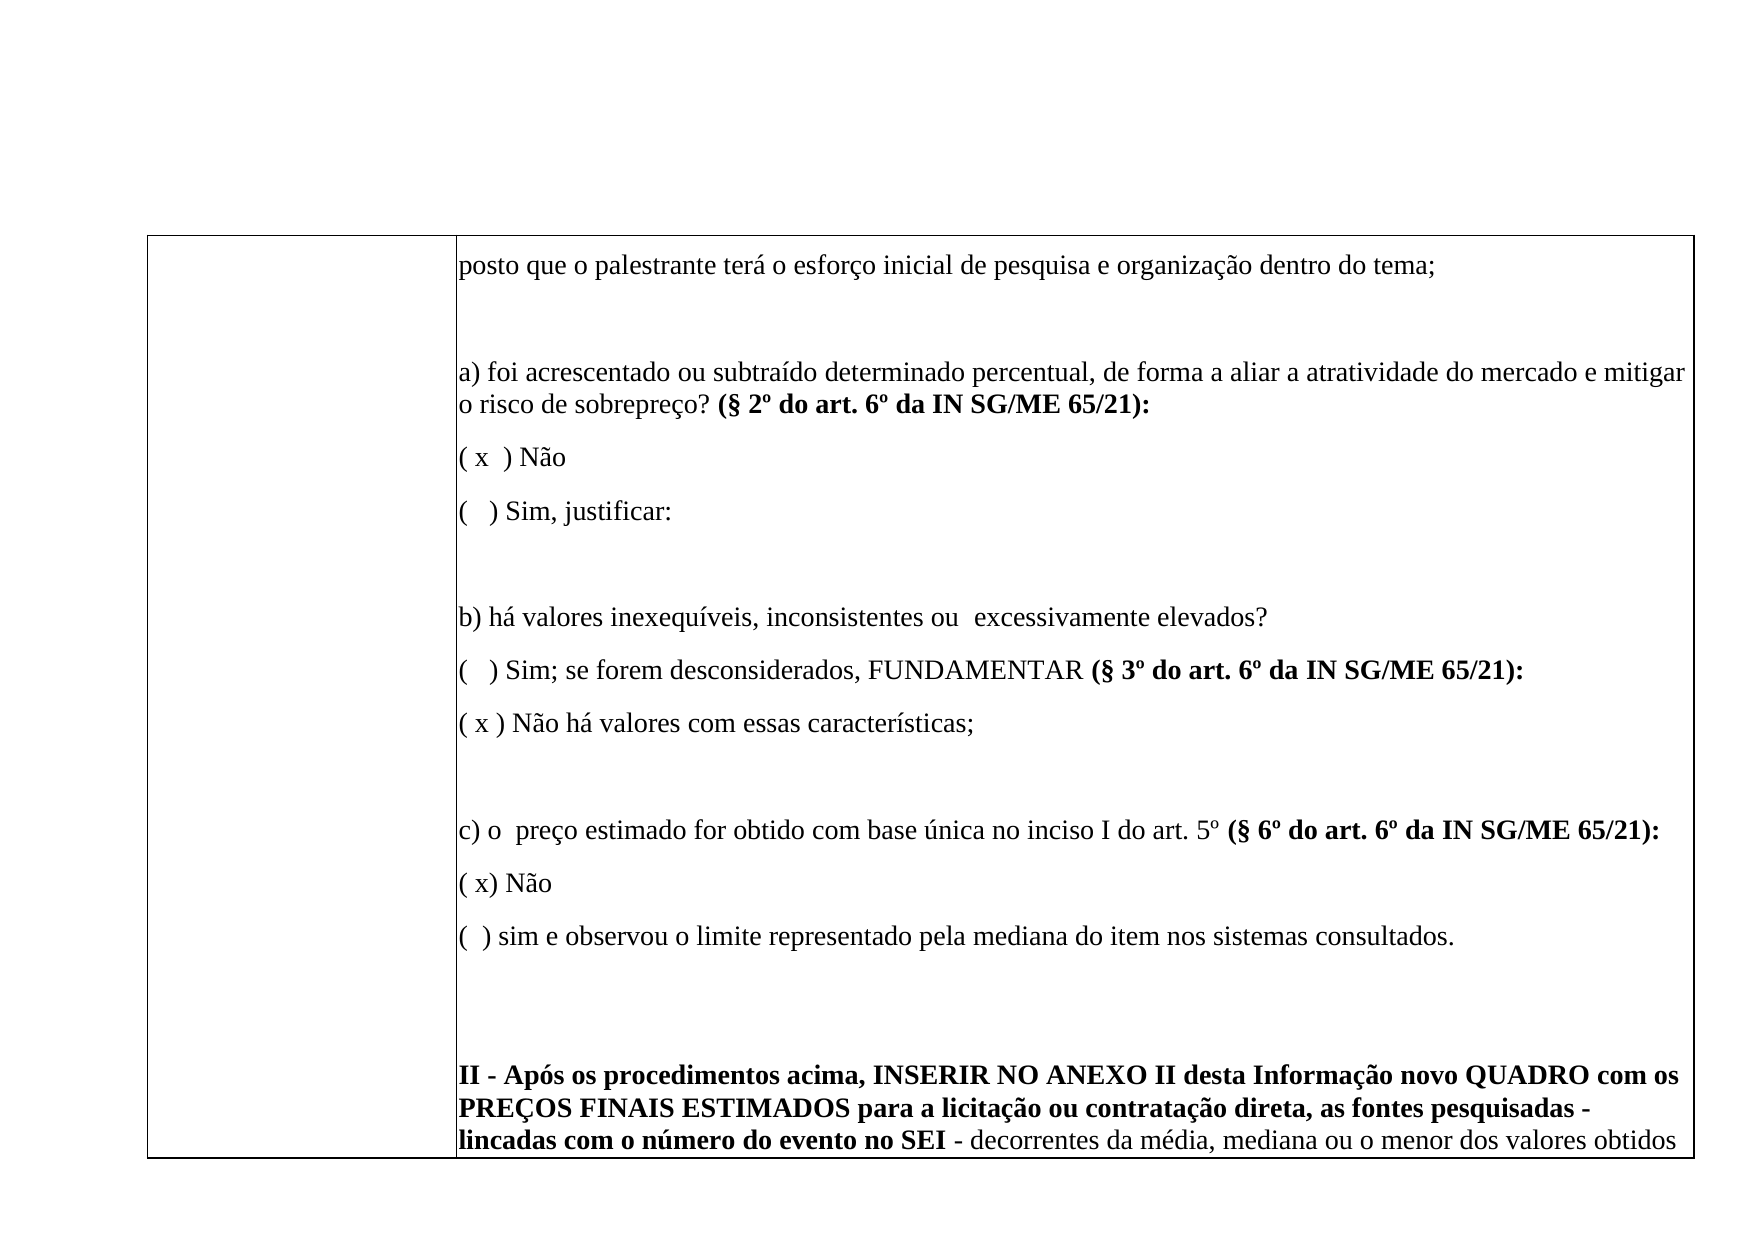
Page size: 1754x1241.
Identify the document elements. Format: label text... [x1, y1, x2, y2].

table_cell posto que o palestrante terá o esforço inicial de pesquisa e organização dentro do tema; a) foi acrescentado ou subtraído determinado percentual, de forma a aliar a atratividade do mercado e mitigar o risco de sobrepreço? (§ 2º do art. 6º da IN SG/ME 65/21): ( x ) Não ( ) Sim, justificar: b) há valores inexequíveis, inconsistentes ou excessivamente elevados? ( ) Sim; se forem desconsiderados, FUNDAMENTAR (§ 3º do art. 6º da IN SG/ME 65/21): ( x ) Não há valores com essas características; c) o preço estimado for obtido com base única no inciso I do art. 5º (§ 6º do art. 6º da IN SG/ME 65/21): ( x) Não ( ) sim e observou o limite representado pela mediana do item nos sistemas consultados. II - Após os procedimentos acima, INSERIR NO ANEXO II desta Informação novo QUADRO com os PREÇOS FINAIS ESTIMADOS para a licitação ou contratação direta, as fontes pesquisadas - lincadas com o número do evento no SEI - decorrentes da média, mediana ou o menor dos valores obtidos [457, 236, 1693, 1157]
table_cell [148, 236, 456, 1157]
